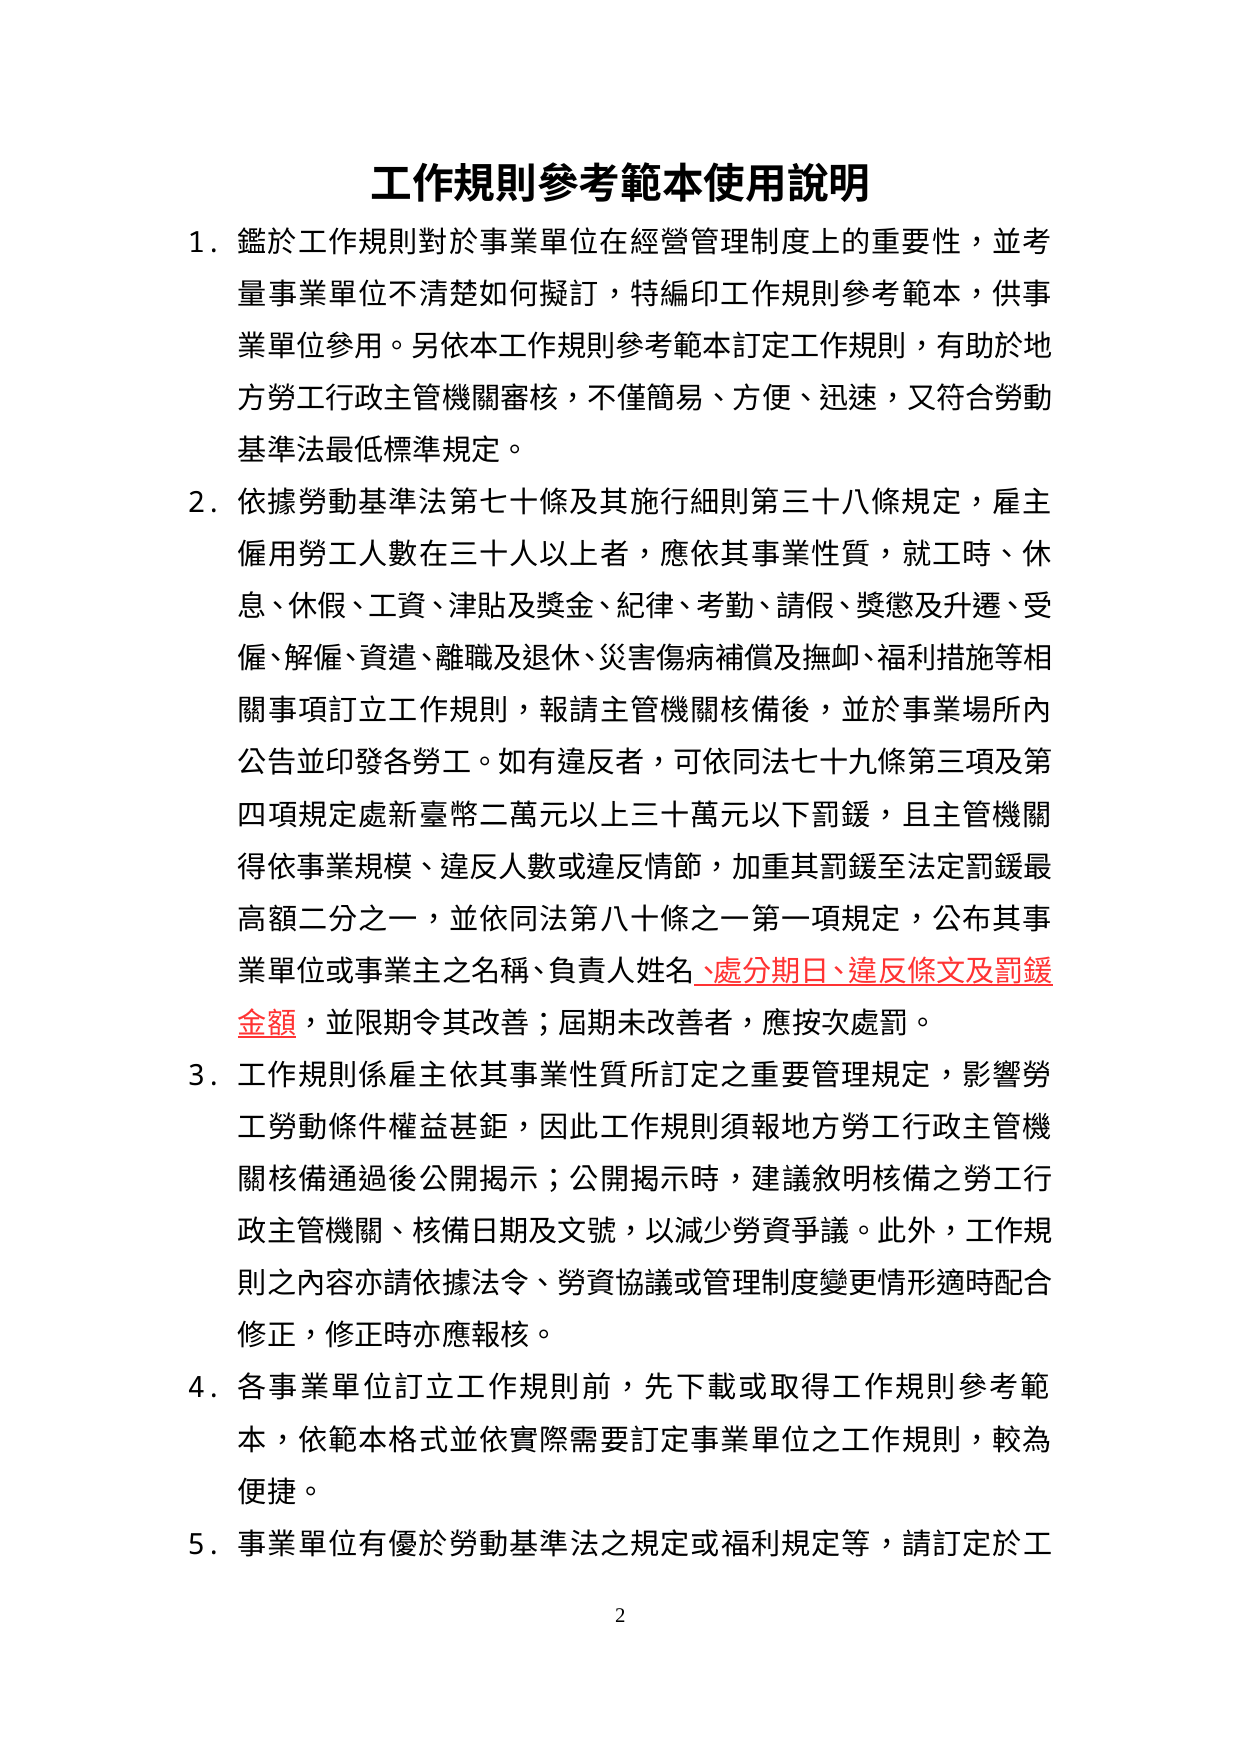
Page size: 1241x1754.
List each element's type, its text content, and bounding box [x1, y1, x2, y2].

list 工作規則係雇主依其事業性質所訂定之重要管理規定，影響勞工勞動條件權益甚鉅，因此工作規則須報地方勞工行政主管機關核備通過後公開揭示；公開揭示時，建議敘明核備之勞工行政主管機關、核備日期及文號，以減少勞資爭議。此外，工作規則之內容亦請依據法令、勞資協議或管理制度變更情形適時配合修正，修正時亦應報核。 [187, 1044, 1053, 1356]
text 工作規則參考範本使用說明 [187, 150, 1053, 210]
list 事業單位有優於勞動基準法之規定或福利規定等，請訂定於工 [187, 1512, 1053, 1564]
list 依據勞動基準法第七十條及其施行細則第三十八條規定，雇主僱用勞工人數在三十人以上者，應依其事業性質，就工時、休息、休假、工資、津貼及獎金、紀律、考勤、請假、獎懲及升遷、受僱、解僱、資遣、離職及退休、災害傷病補償及撫卹、福利措施等相關事項訂立工作規則，報請主管機關核備後，並於事業場所內公告並印發各勞工。如有違反者，可依同法七十九條第三項及第四項規定處新臺幣二萬元以上三十萬元以下罰鍰，且主管機關得依事業規模、違反人數或違反情節，加重其罰鍰至法定罰鍰最高額二分之一，並依同法第八十條之一第一項規定，公布其事業單位或事業主之名稱、負責人姓名、處分期日、違反條文及罰鍰金額，並限期令其改善；屆期未改善者，應按次處罰。 [187, 471, 1053, 1044]
list 各事業單位訂立工作規則前，先下載或取得工作規則參考範本，依範本格式並依實際需要訂定事業單位之工作規則，較為便捷。 [187, 1356, 1053, 1512]
list 鑑於工作規則對於事業單位在經營管理制度上的重要性，並考量事業單位不清楚如何擬訂，特編印工作規則參考範本，供事業單位參用。另依本工作規則參考範本訂定工作規則，有助於地方勞工行政主管機關審核，不僅簡易、方便、迅速，又符合勞動基準法最低標準規定。 [187, 210, 1053, 471]
